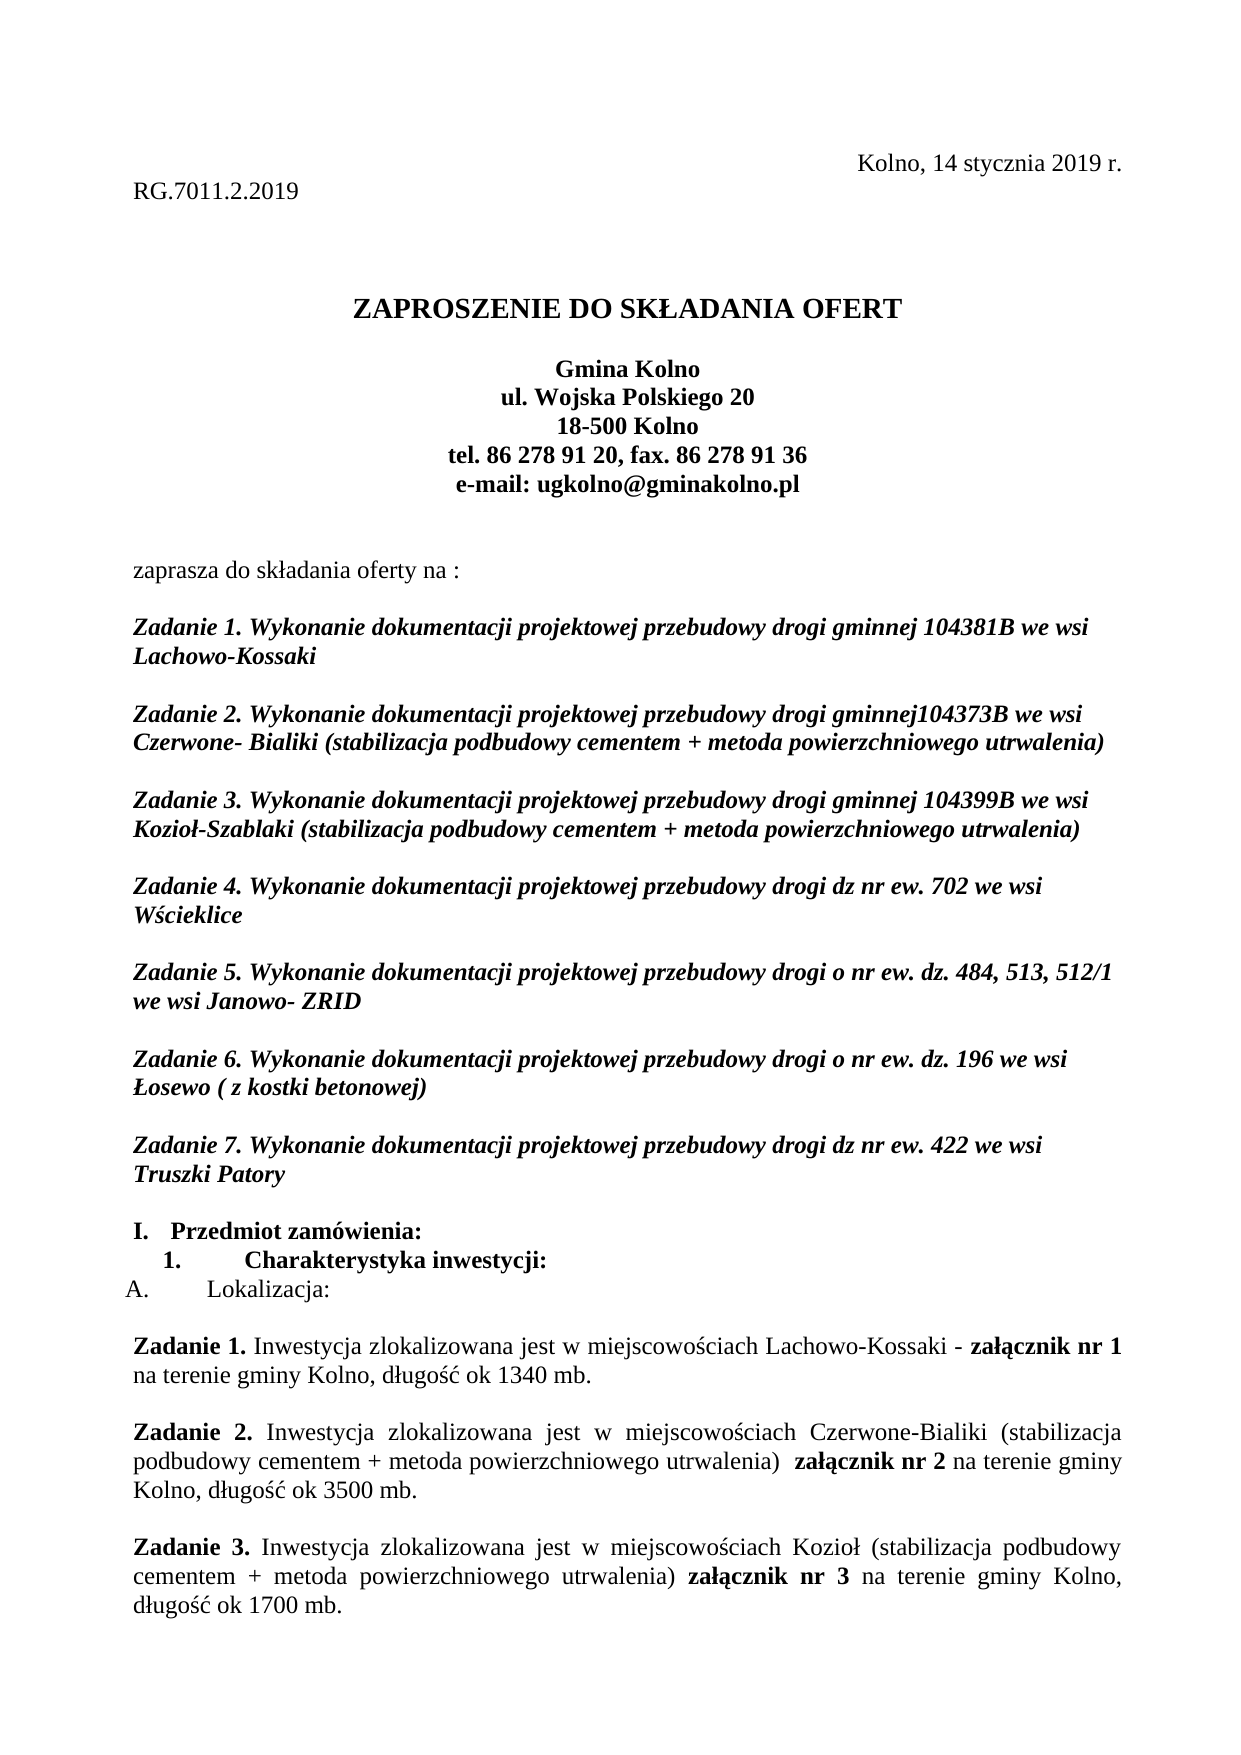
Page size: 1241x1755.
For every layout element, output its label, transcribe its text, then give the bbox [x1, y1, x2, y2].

text Zadanie 5. Wykonanie dokumentacji projektowej przebudowy drogi o nr ew. dz. 484, 513, 512/1 we wsi Janowo- ZRID [133, 957, 1122, 1015]
text Zadanie 2. Wykonanie dokumentacji projektowej przebudowy drogi gminnej104373B we wsi Czerwone- Bialiki (stabilizacja podbudowy cementem + metoda powierzchniowego utrwalenia) [133, 699, 1122, 756]
text Zadanie 4. Wykonanie dokumentacji projektowej przebudowy drogi dz nr ew. 702 we wsi Wścieklice [133, 871, 1122, 929]
text Zadanie 7. Wykonanie dokumentacji projektowej przebudowy drogi dz nr ew. 422 we wsi Truszki Patory [133, 1130, 1122, 1187]
text Zadanie 1. Inwestycja zlokalizowana jest w miejscowościach Lachowo-Kossaki - załącznik nr 1 na terenie gminy Kolno, długość ok 1340 mb. [133, 1331, 1122, 1389]
text tel. 86 278 91 20, fax. 86 278 91 36 [133, 440, 1122, 469]
text Kolno, 14 stycznia 2019 r. [133, 148, 1122, 176]
list Lokalizacja: [125, 1274, 1122, 1302]
text Zadanie 1. Wykonanie dokumentacji projektowej przebudowy drogi gminnej 104381B we wsi [133, 612, 1122, 641]
list Charakterystyka inwestycji: [162, 1245, 1122, 1274]
subtitle ZAPROSZENIE DO SKŁADANIA OFERT [133, 291, 1122, 325]
text Zadanie 2. Inwestycja zlokalizowana jest w miejscowościach Czerwone-Bialiki (stabilizacja podbudowy cementem + metoda powierzchniowego utrwalenia) załącznik nr 2 na terenie gminy Kolno, długość ok 3500 mb. [133, 1417, 1122, 1504]
text RG.7011.2.2019 [133, 176, 1122, 205]
text Gmina Kolno [133, 354, 1122, 382]
text Lachowo-Kossaki [133, 641, 1122, 670]
text Zadanie 3. Wykonanie dokumentacji projektowej przebudowy drogi gminnej 104399B we wsi Kozioł-Szablaki (stabilizacja podbudowy cementem + metoda powierzchniowego utrwalenia) [133, 785, 1122, 842]
text ul. Wojska Polskiego 20 [133, 382, 1122, 411]
text zaprasza do składania oferty na : [133, 555, 1122, 584]
list Przedmiot zamówienia: [133, 1216, 1122, 1245]
text e-mail: ugkolno@gminakolno.pl [133, 469, 1122, 497]
text Zadanie 6. Wykonanie dokumentacji projektowej przebudowy drogi o nr ew. dz. 196 we wsi Łosewo ( z kostki betonowej) [133, 1044, 1122, 1101]
text 18-500 Kolno [133, 411, 1122, 440]
text Zadanie 3. Inwestycja zlokalizowana jest w miejscowościach Kozioł (stabilizacja podbudowy cementem + metoda powierzchniowego utrwalenia) załącznik nr 3 na terenie gminy Kolno, długość ok 1700 mb. [133, 1532, 1122, 1619]
